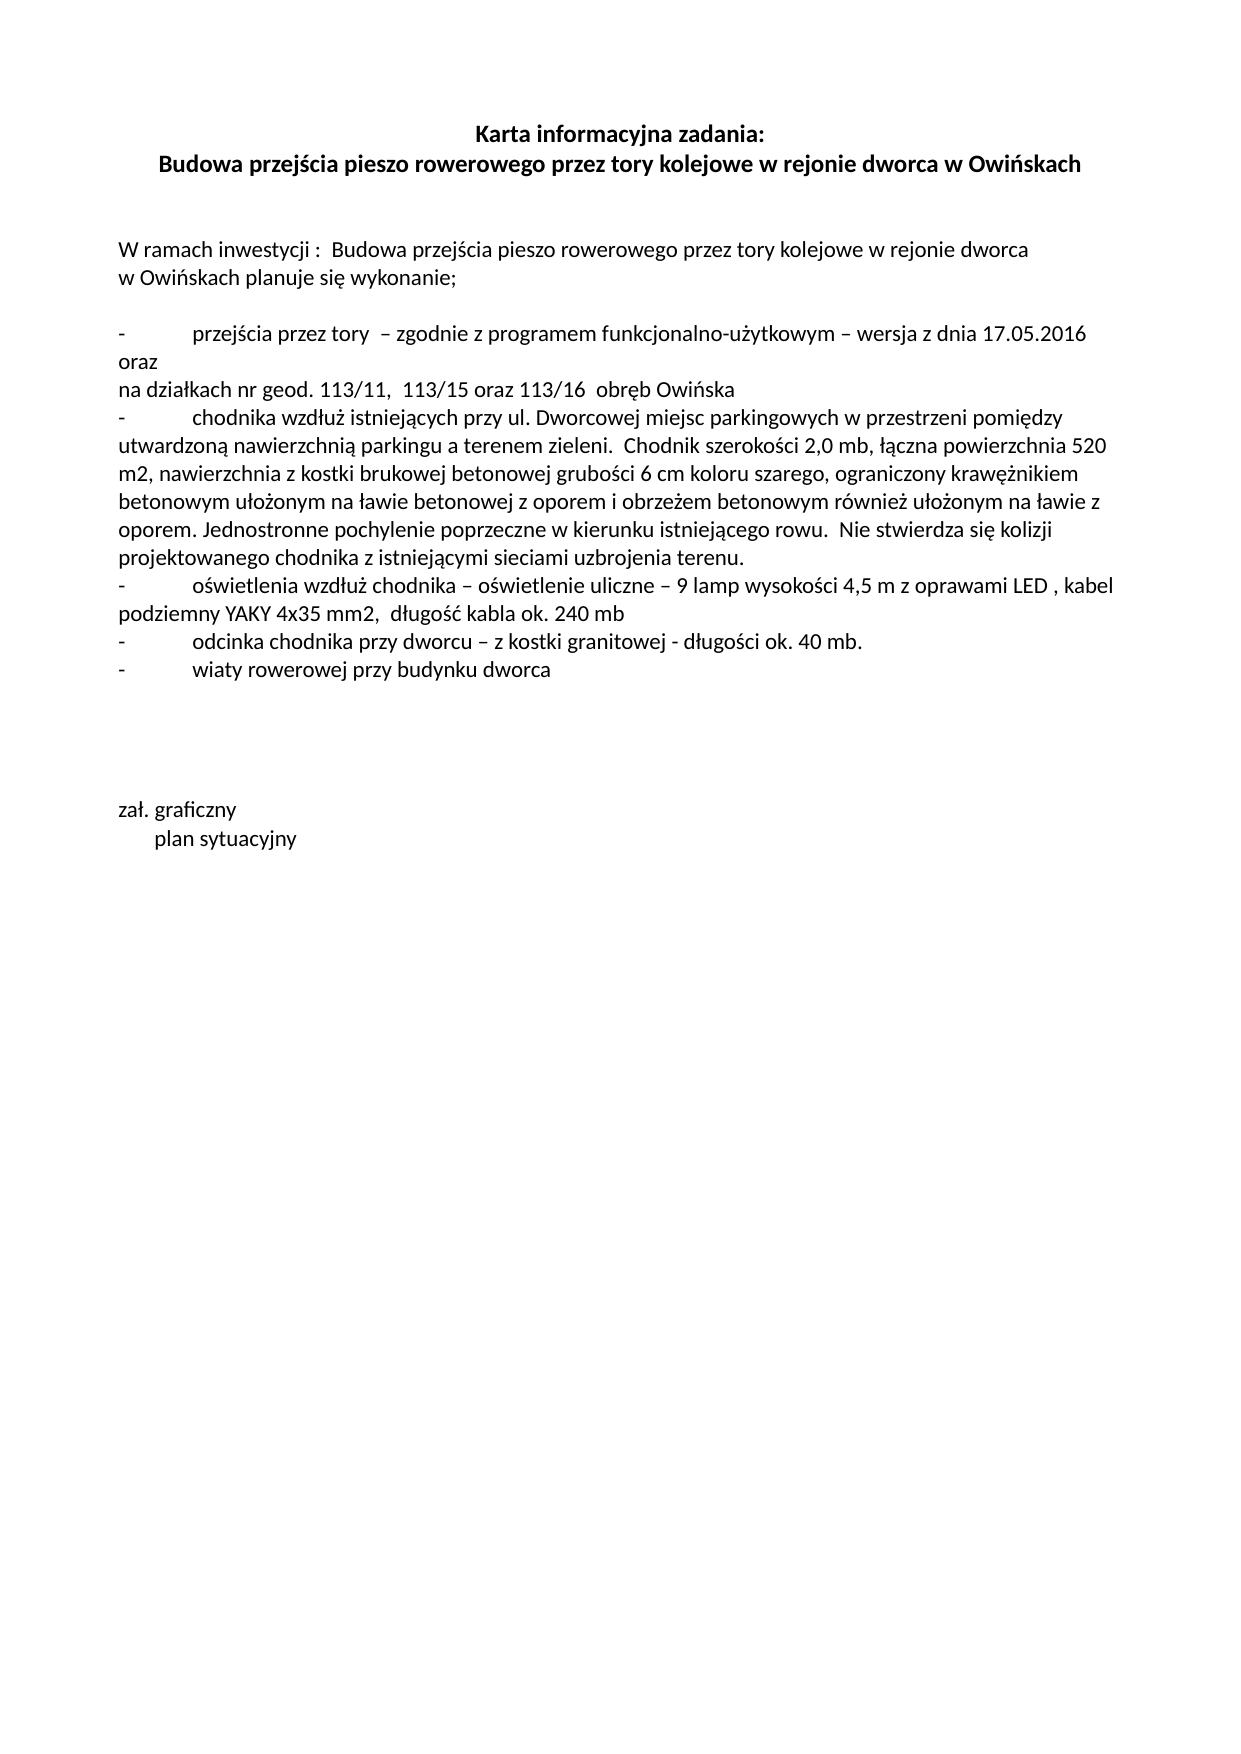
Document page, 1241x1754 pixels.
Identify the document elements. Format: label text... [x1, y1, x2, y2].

text zał. graficzny [118, 796, 1122, 824]
text plan sytuacyjny [118, 824, 1122, 852]
text - wiaty rowerowej przy budynku dworca [118, 656, 1122, 683]
text - odcinka chodnika przy dworcu – z kostki granitowej - długości ok. 40 mb. [118, 627, 1122, 656]
text - oświetlenia wzdłuż chodnika – oświetlenie uliczne – 9 lamp wysokości 4,5 m z oprawami LED , kabel podziemny YAKY 4x35 mm2, długość kabla ok. 240 mb [118, 571, 1122, 627]
text - chodnika wzdłuż istniejących przy ul. Dworcowej miejsc parkingowych w przestrzeni pomiędzy utwardzoną nawierzchnią parkingu a terenem zieleni. Chodnik szerokości 2,0 mb, łączna powierzchnia 520 m2, nawierzchnia z kostki brukowej betonowej grubości 6 cm koloru szarego, ograniczony krawężnikiem betonowym ułożonym na ławie betonowej z oporem i obrzeżem betonowym również ułożonym na ławie z oporem. Jednostronne pochylenie poprzeczne w kierunku istniejącego rowu. Nie stwierdza się kolizji projektowanego chodnika z istniejącymi sieciami uzbrojenia terenu. [118, 403, 1122, 571]
text na działkach nr geod. 113/11, 113/15 oraz 113/16 obręb Owińska [118, 375, 1122, 403]
text oraz [118, 347, 1122, 375]
text Budowa przejścia pieszo rowerowego przez tory kolejowe w rejonie dworca w Owińskach [118, 149, 1122, 179]
text W ramach inwestycji : Budowa przejścia pieszo rowerowego przez tory kolejowe w rejonie dworca w Owińskach planuje się wykonanie; [118, 235, 1122, 291]
text Karta informacyjna zadania: [118, 118, 1122, 149]
text - przejścia przez tory – zgodnie z programem funkcjonalno-użytkowym – wersja z dnia 17.05.2016 [118, 319, 1122, 347]
